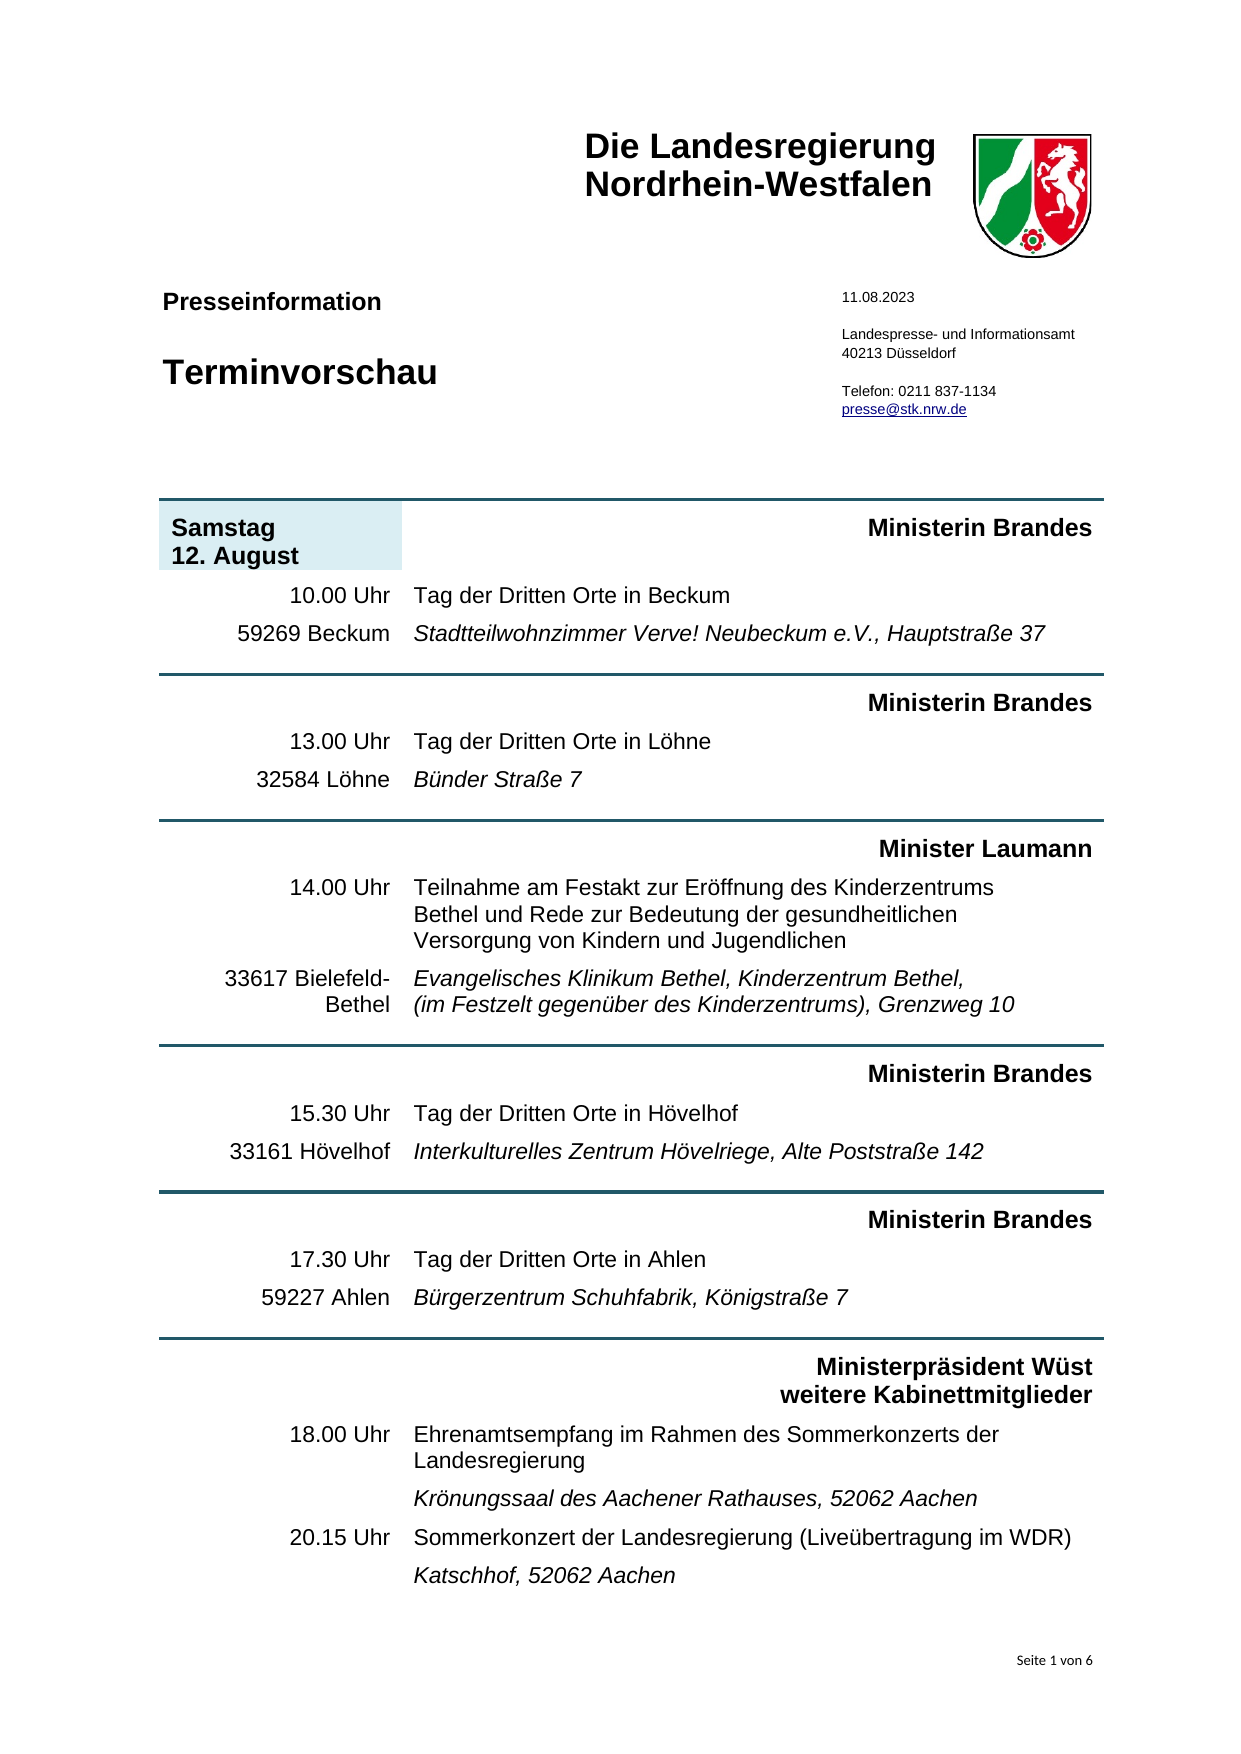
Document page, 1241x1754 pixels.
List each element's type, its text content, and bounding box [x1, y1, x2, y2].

table_cell 33161 Hövelhof [159, 1126, 402, 1164]
table_cell 13.00 Uhr [159, 716, 402, 754]
table_cell Stadtteilwohnzimmer Verve! Neubeckum e.V., Hauptstraße 37 [402, 608, 1104, 646]
table_header Ministerin Brandes [402, 501, 1104, 570]
table_header Minister Laumann [402, 822, 1104, 862]
table_cell Interkulturelles Zentrum Hövelriege, Alte Poststraße 142 [402, 1126, 1104, 1164]
table_header Ministerpräsident Wüst weitere Kabinettmitglieder [402, 1340, 1104, 1409]
table_header Presseinformation Terminvorschau [163, 287, 842, 418]
text Die Landesregierung Nordrhein-Westfalen [584, 129, 943, 204]
table_header [159, 1047, 402, 1088]
table_cell 59227 Ahlen [159, 1272, 402, 1310]
table_header Samstag 12. August [159, 501, 402, 570]
table_cell Krönungssaal des Aachener Rathauses, 52062 Aachen [402, 1474, 1104, 1512]
table_header Ministerin Brandes [402, 676, 1104, 716]
table_header Ministerin Brandes [402, 1047, 1104, 1088]
table_cell 59269 Beckum [159, 608, 402, 646]
table_cell 20.15 Uhr [159, 1512, 402, 1550]
table_cell 18.00 Uhr [159, 1409, 402, 1473]
table_cell 14.00 Uhr [159, 863, 402, 953]
table_cell Sommerkonzert der Landesregierung (Liveübertragung im WDR) [402, 1512, 1104, 1550]
table_cell [159, 1550, 402, 1588]
table_cell Tag der Dritten Orte in Löhne [402, 716, 1104, 754]
table_cell 15.30 Uhr [159, 1088, 402, 1126]
table_cell 32584 Löhne [159, 754, 402, 792]
table_header Ministerin Brandes [402, 1194, 1104, 1234]
table_header [159, 676, 402, 716]
table_cell Ehrenamtsempfang im Rahmen des Sommerkonzerts der Landesregierung [402, 1409, 1104, 1473]
table_cell Tag der Dritten Orte in Beckum [402, 570, 1104, 608]
table_cell Teilnahme am Festakt zur Eröffnung des Kinderzentrums Bethel und Rede zur Bedeutung der gesundheitlichen Versorgung von Kindern und Jugendlichen [402, 863, 1104, 953]
table_cell 17.30 Uhr [159, 1234, 402, 1272]
table_cell Tag der Dritten Orte in Ahlen [402, 1234, 1104, 1272]
table_cell Tag der Dritten Orte in Hövelhof [402, 1088, 1104, 1126]
table_cell Evangelisches Klinikum Bethel, Kinderzentrum Bethel, (im Festzelt gegenüber des Kinderzentrums), Grenzweg 10 [402, 953, 1104, 1018]
table_header 11.08.2023 Landespresse- und Informationsamt 40213 Düsseldorf Telefon: 0211 837-1134 presse@stk.nrw.de [842, 287, 1093, 418]
table_cell Bünder Straße 7 [402, 754, 1104, 792]
table_cell [159, 1474, 402, 1512]
table_cell 10.00 Uhr [159, 570, 402, 608]
table_cell Bürgerzentrum Schuhfabrik, Königstraße 7 [402, 1272, 1104, 1310]
table_header [159, 822, 402, 862]
table_cell 33617 Bielefeld-Bethel [159, 953, 402, 1018]
table_header [159, 1194, 402, 1234]
table_header [159, 1340, 402, 1409]
table_cell Katschhof, 52062 Aachen [402, 1550, 1104, 1588]
